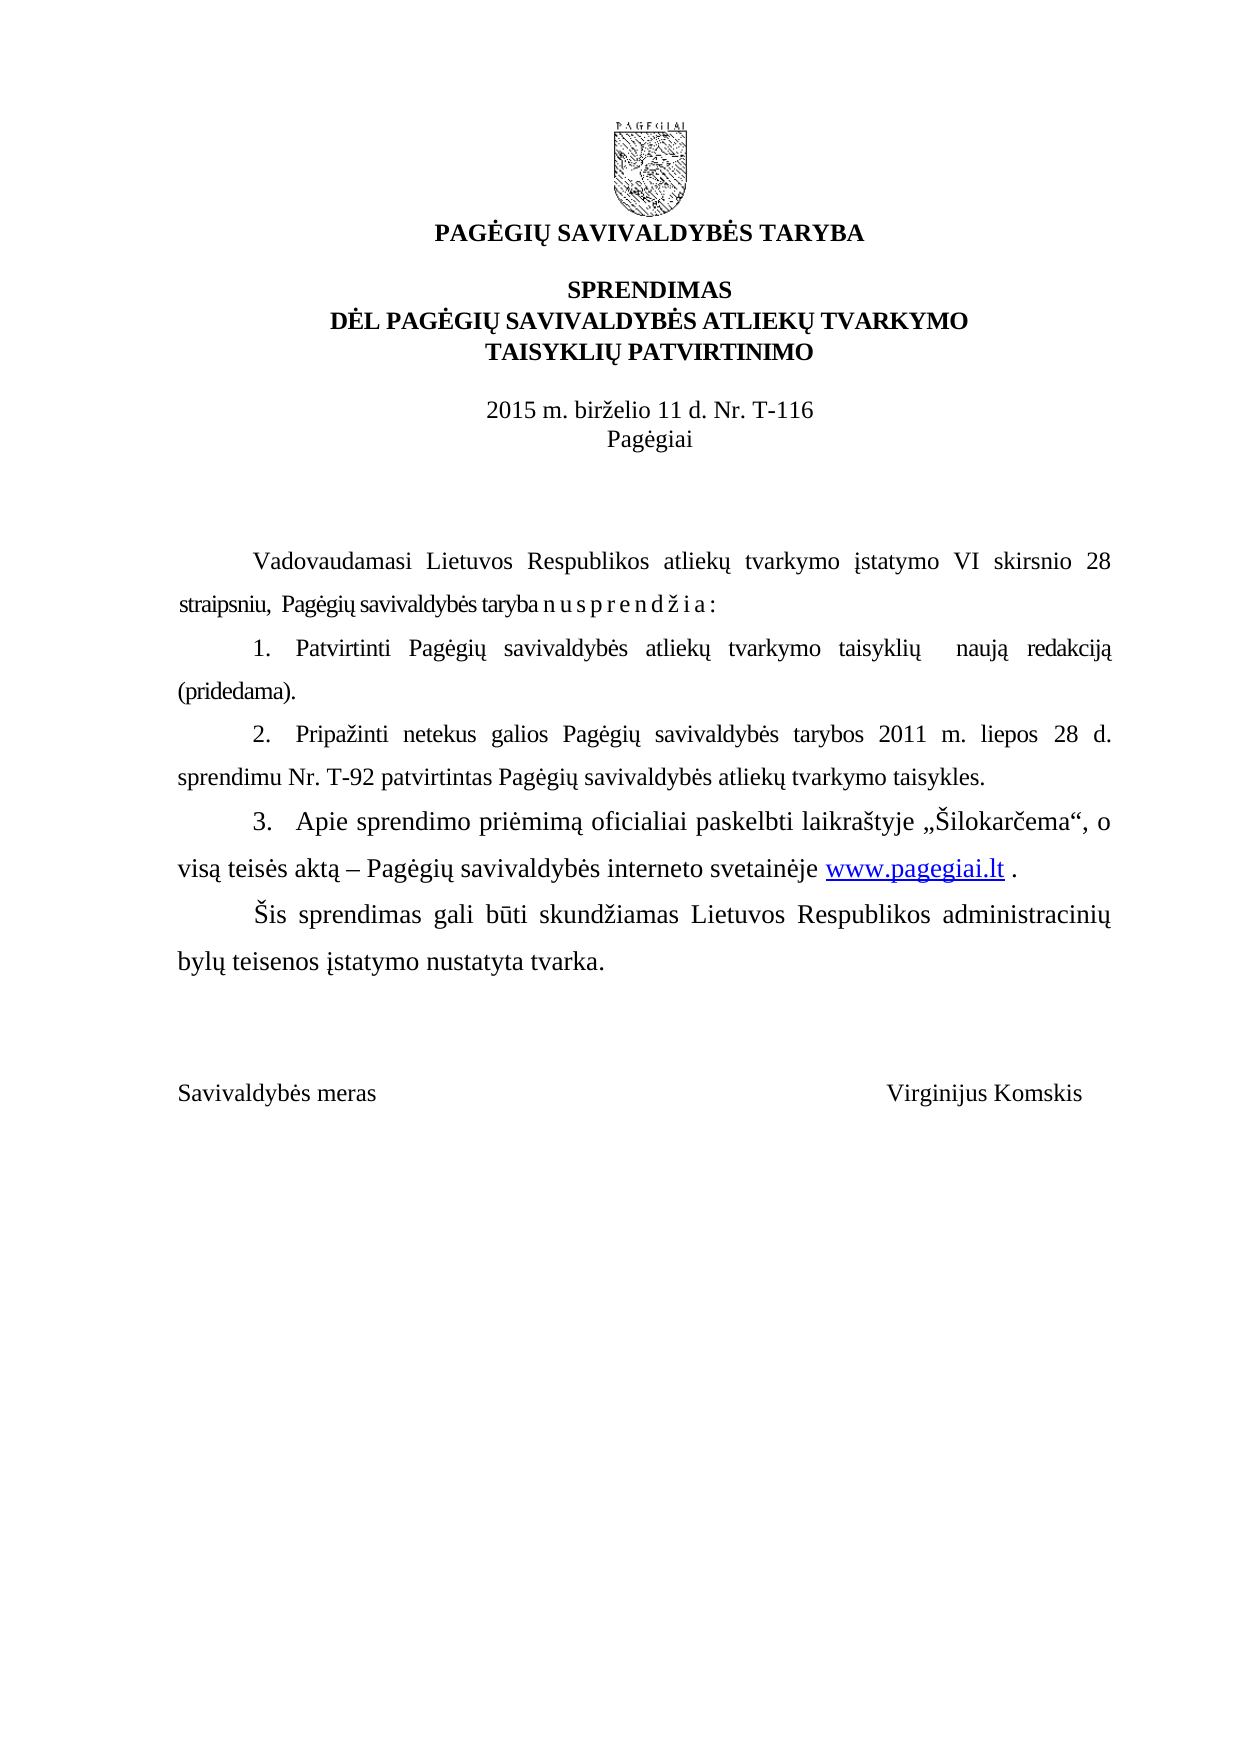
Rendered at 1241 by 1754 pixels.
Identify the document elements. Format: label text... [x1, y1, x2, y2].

text Šis sprendimas gali būti skundžiamas Lietuvos Respublikos administracinių bylų teisenos įstatymo nustatyta tvarka. [177, 898, 1112, 976]
text 1. Patvirtinti Pagėgių savivaldybės atliekų tvarkymo taisyklių naują redakciją (pridedama). [177, 633, 1112, 704]
text 2015 m. birželio 11 d. Nr. T-116 [177, 396, 1122, 424]
text TAISYKLIŲ PATVIRTINIMO [177, 336, 1122, 367]
text Vadovaudamasi Lietuvos Respublikos atliekų tvarkymo įstatymo VI skirsnio 28 straipsniu, Pagėgių savivaldybės taryba n u s p r e n d ž i a : [179, 546, 1112, 618]
text Pagėgiai [177, 424, 1122, 453]
text 3. Apie sprendimo priėmimą oficialiai paskelbti laikraštyje „Šilokarčema“, o visą teisės aktą – Pagėgių savivaldybės interneto svetainėje www.pagegiai.lt . [177, 805, 1112, 883]
text PAGĖGIŲ SAVIVALDYBĖS TARYBA [177, 218, 1122, 247]
text 2. Pripažinti netekus galios Pagėgių savivaldybės tarybos 2011 m. liepos 28 d. sprendimu Nr. T-92 patvirtintas Pagėgių savivaldybės atliekų tvarkymo taisykles. [177, 719, 1112, 791]
text sprendimas [177, 276, 1122, 304]
text DĖL PAGĖGIŲ SAVIVALDYBĖS ATLIEKŲ TVARKYMO [177, 304, 1122, 336]
text Savivaldybės meras Virginijus Komskis [177, 1078, 1122, 1107]
